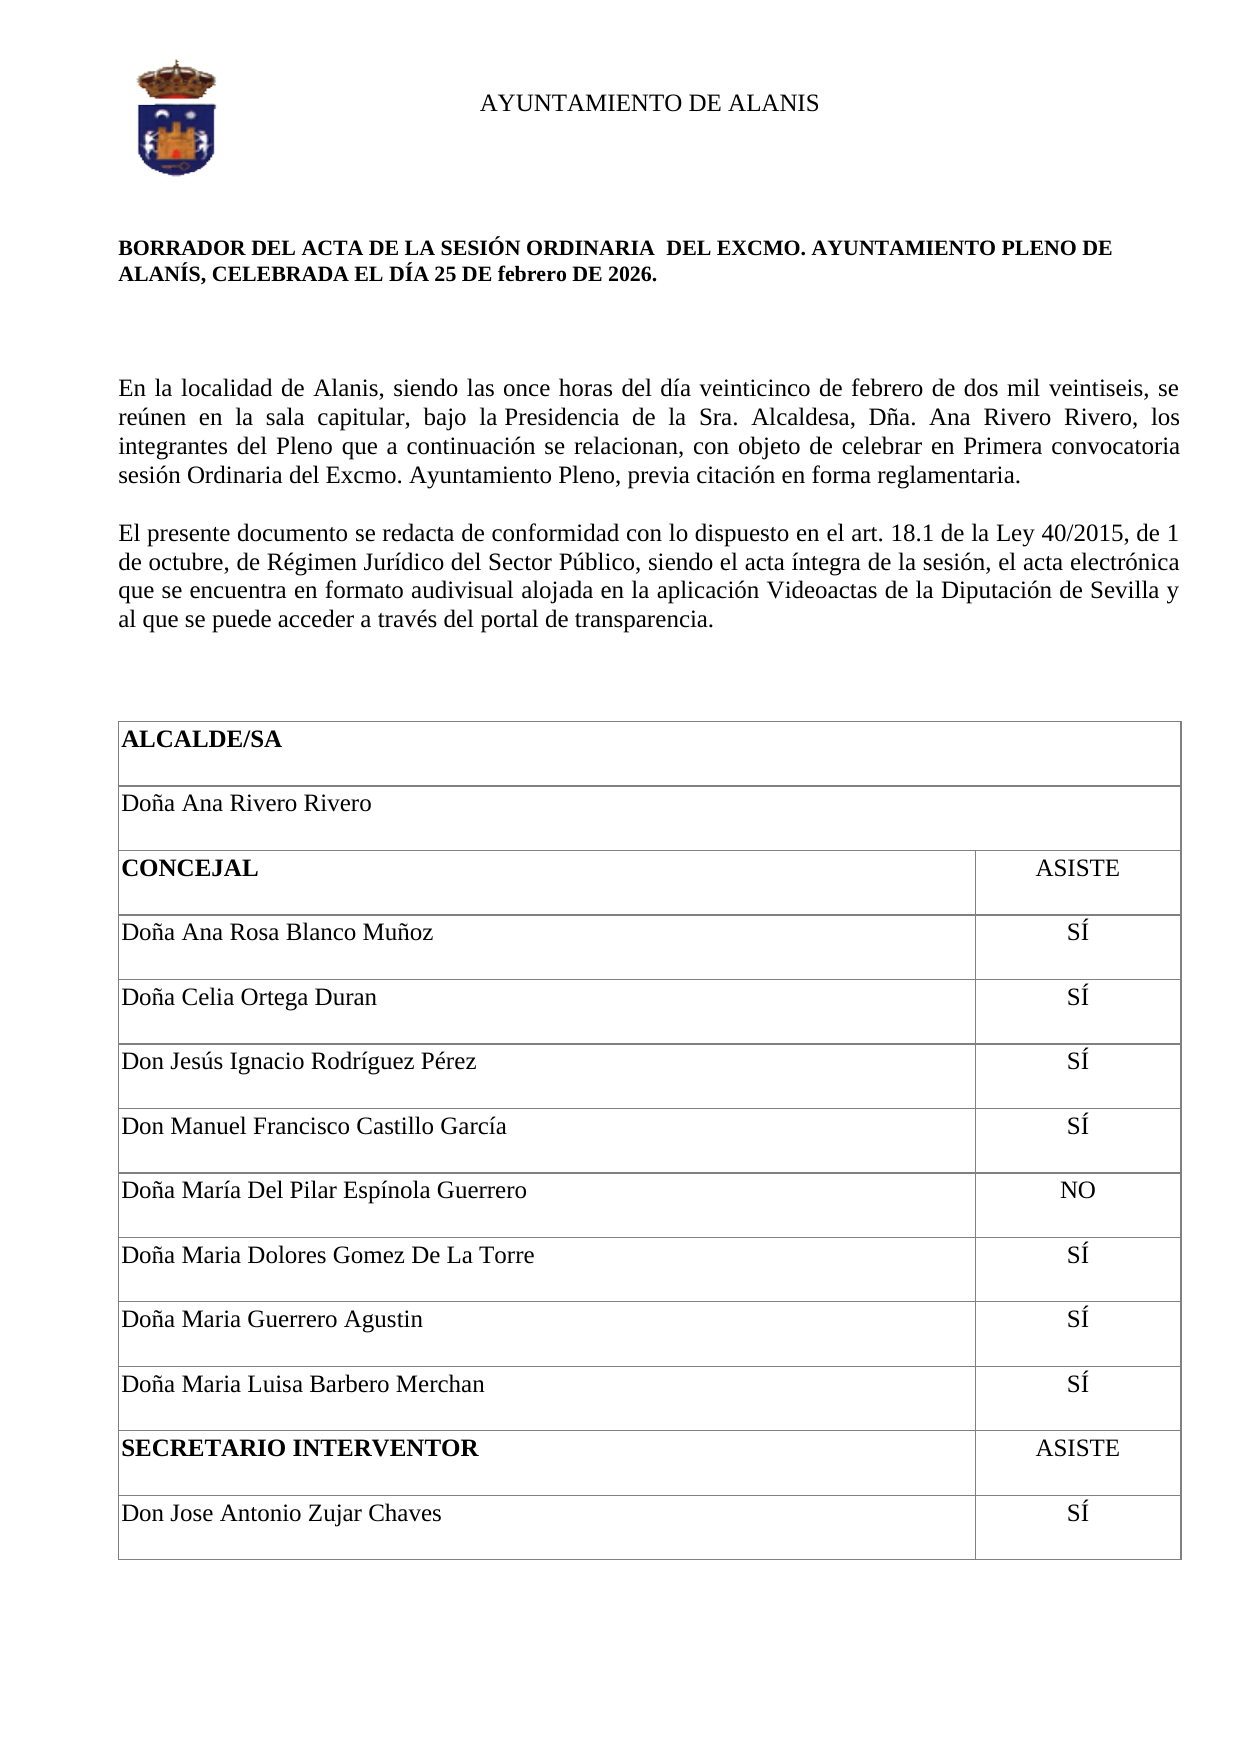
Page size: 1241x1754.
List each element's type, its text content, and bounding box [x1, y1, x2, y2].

table_cell CONCEJAL [119, 851, 975, 914]
text BORRADOR DEL ACTA DE LA SESIÓN ORDINARIA DEL EXCMO. AYUNTAMIENTO PLENO DE ALANÍS, CELEBRADA EL DÍA 25 DE febrero DE 2026. [118, 235, 1181, 286]
text En la localidad de Alanis, siendo las once horas del día veinticinco de febrero de dos mil veintiseis, se reúnen en la sala capitular, bajo la Presidencia de la Sra. Alcaldesa, Dña. Ana Rivero Rivero, los integrantes del Pleno que a continuación se relacionan, con objeto de celebrar en Primera convocatoria sesión Ordinaria del Excmo. Ayuntamiento Pleno, previa citación en forma reglamentaria. [118, 373, 1181, 488]
table_cell SÍ [976, 1367, 1180, 1430]
table_cell SÍ [976, 980, 1180, 1043]
table_cell SÍ [976, 1238, 1180, 1301]
table_cell Doña Maria Guerrero Agustin [119, 1302, 975, 1366]
table_cell Don Jesús Ignacio Rodríguez Pérez [119, 1045, 975, 1108]
table_cell SÍ [976, 916, 1180, 979]
table_cell Doña María Del Pilar Espínola Guerrero [119, 1174, 975, 1237]
table_cell SÍ [976, 1496, 1180, 1559]
table_cell Doña Maria Luisa Barbero Merchan [119, 1367, 975, 1430]
table_cell Doña Ana Rosa Blanco Muñoz [119, 916, 975, 979]
table_cell SÍ [976, 1109, 1180, 1172]
table_header ALCALDE/SA [119, 722, 1180, 785]
table_cell Doña Ana Rivero Rivero [119, 787, 1180, 850]
table_cell Doña Celia Ortega Duran [119, 980, 975, 1043]
picture [118, 58, 237, 177]
table_cell SÍ [976, 1302, 1180, 1366]
table_cell Don Jose Antonio Zujar Chaves [119, 1496, 975, 1559]
table_cell Don Manuel Francisco Castillo García [119, 1109, 975, 1172]
text El presente documento se redacta de conformidad con lo dispuesto en el art. 18.1 de la Ley 40/2015, de 1 de octubre, de Régimen Jurídico del Sector Público, siendo el acta íntegra de la sesión, el acta electrónica que se encuentra en formato audivisual alojada en la aplicación Videoactas de la Diputación de Sevilla y al que se puede acceder a través del portal de transparencia. [118, 518, 1181, 633]
table_cell SECRETARIO INTERVENTOR [119, 1431, 975, 1494]
table_cell Doña Maria Dolores Gomez De La Torre [119, 1238, 975, 1301]
table_cell SÍ [976, 1045, 1180, 1108]
table_cell ASISTE [976, 1431, 1180, 1494]
table_cell NO [976, 1174, 1180, 1237]
table_cell ASISTE [976, 851, 1180, 914]
